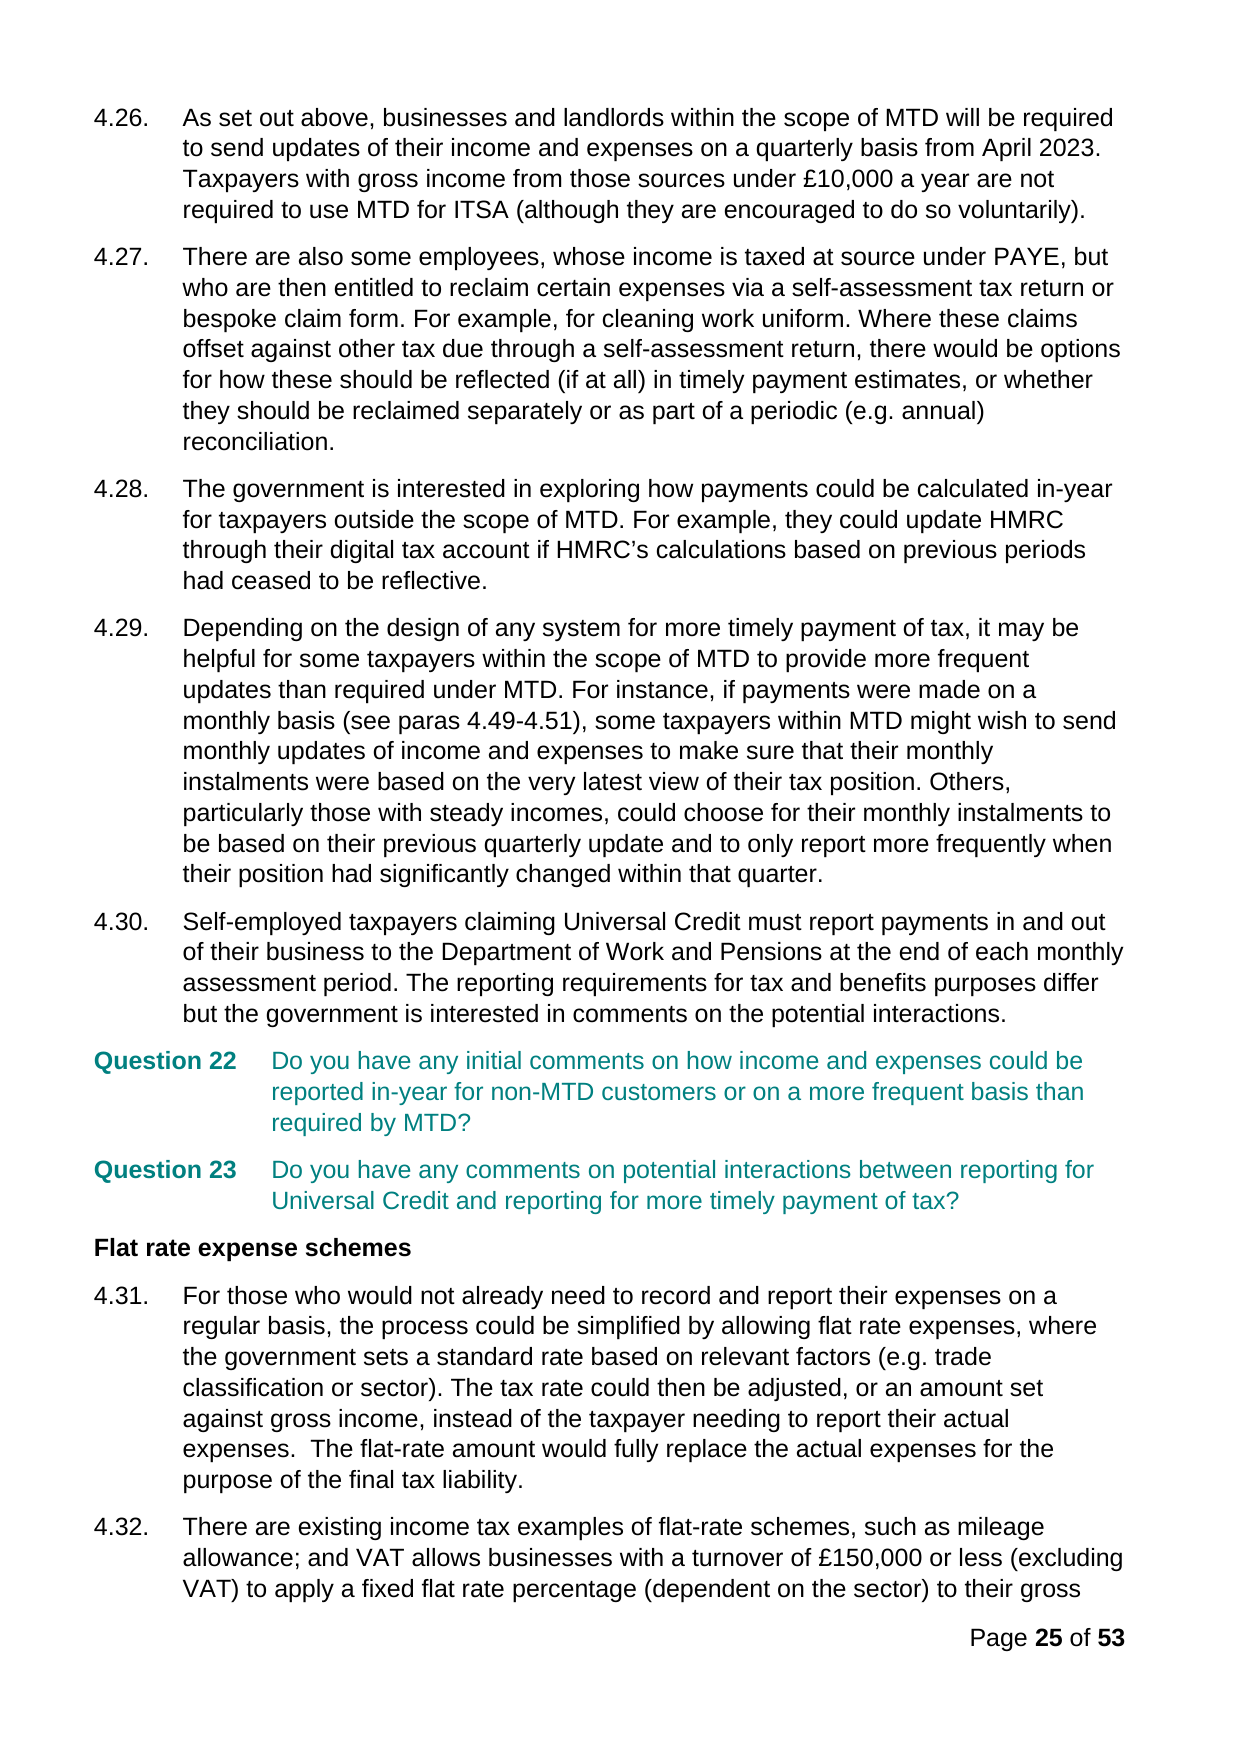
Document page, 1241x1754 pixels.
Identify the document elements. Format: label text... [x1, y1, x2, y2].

list Self-employed taxpayers claiming Universal Credit must report payments in and out of their business to the Department of Work and Pensions at the end of each monthly assessment period. The reporting requirements for tax and benefits purposes differ but the government is interested in comments on the potential interactions. [94, 907, 1125, 1028]
list The government is interested in exploring how payments could be calculated in-year for taxpayers outside the scope of MTD. For example, they could update HMRC through their digital tax account if HMRC’s calculations based on previous periods had ceased to be reflective. [94, 474, 1125, 595]
list There are also some employees, whose income is taxed at source under PAYE, but who are then entitled to reclaim certain expenses via a self-assessment tax return or bespoke claim form. For example, for cleaning work uniform. Where these claims offset against other tax due through a self-assessment return, there would be options for how these should be reflected (if at all) in timely payment estimates, or whether they should be reclaimed separately or as part of a periodic (e.g. annual) reconciliation. [94, 242, 1125, 455]
subtitle Flat rate expense schemes [94, 1233, 1125, 1262]
list Do you have any initial comments on how income and expenses could be reported in-year for non-MTD customers or on a more frequent basis than required by MTD? [94, 1046, 1125, 1136]
list For those who would not already need to record and report their expenses on a regular basis, the process could be simplified by allowing flat rate expenses, where the government sets a standard rate based on relevant factors (e.g. trade classification or sector). The tax rate could then be adjusted, or an amount set against gross income, instead of the taxpayer needing to report their actual expenses. The flat-rate amount would fully replace the actual expenses for the purpose of the final tax liability. [94, 1281, 1125, 1494]
list Depending on the design of any system for more timely payment of tax, it may be helpful for some taxpayers within the scope of MTD to provide more frequent updates than required under MTD. For instance, if payments were made on a monthly basis (see paras 4.49-4.51), some taxpayers within MTD might wish to send monthly updates of income and expenses to make sure that their monthly instalments were based on the very latest view of their tax position. Others, particularly those with steady incomes, could choose for their monthly instalments to be based on their previous quarterly update and to only report more frequently when their position had significantly changed within that quarter. [94, 613, 1125, 888]
list There are existing income tax examples of flat-rate schemes, such as mileage allowance; and VAT allows businesses with a turnover of £150,000 or less (excluding VAT) to apply a fixed flat rate percentage (dependent on the sector) to their gross [94, 1512, 1125, 1603]
list Do you have any comments on potential interactions between reporting for Universal Credit and reporting for more timely payment of tax? [94, 1155, 1125, 1214]
list As set out above, businesses and landlords within the scope of MTD will be required to send updates of their income and expenses on a quarterly basis from April 2023. Taxpayers with gross income from those sources under £10,000 a year are not required to use MTD for ITSA (although they are encouraged to do so voluntarily). [94, 102, 1125, 223]
